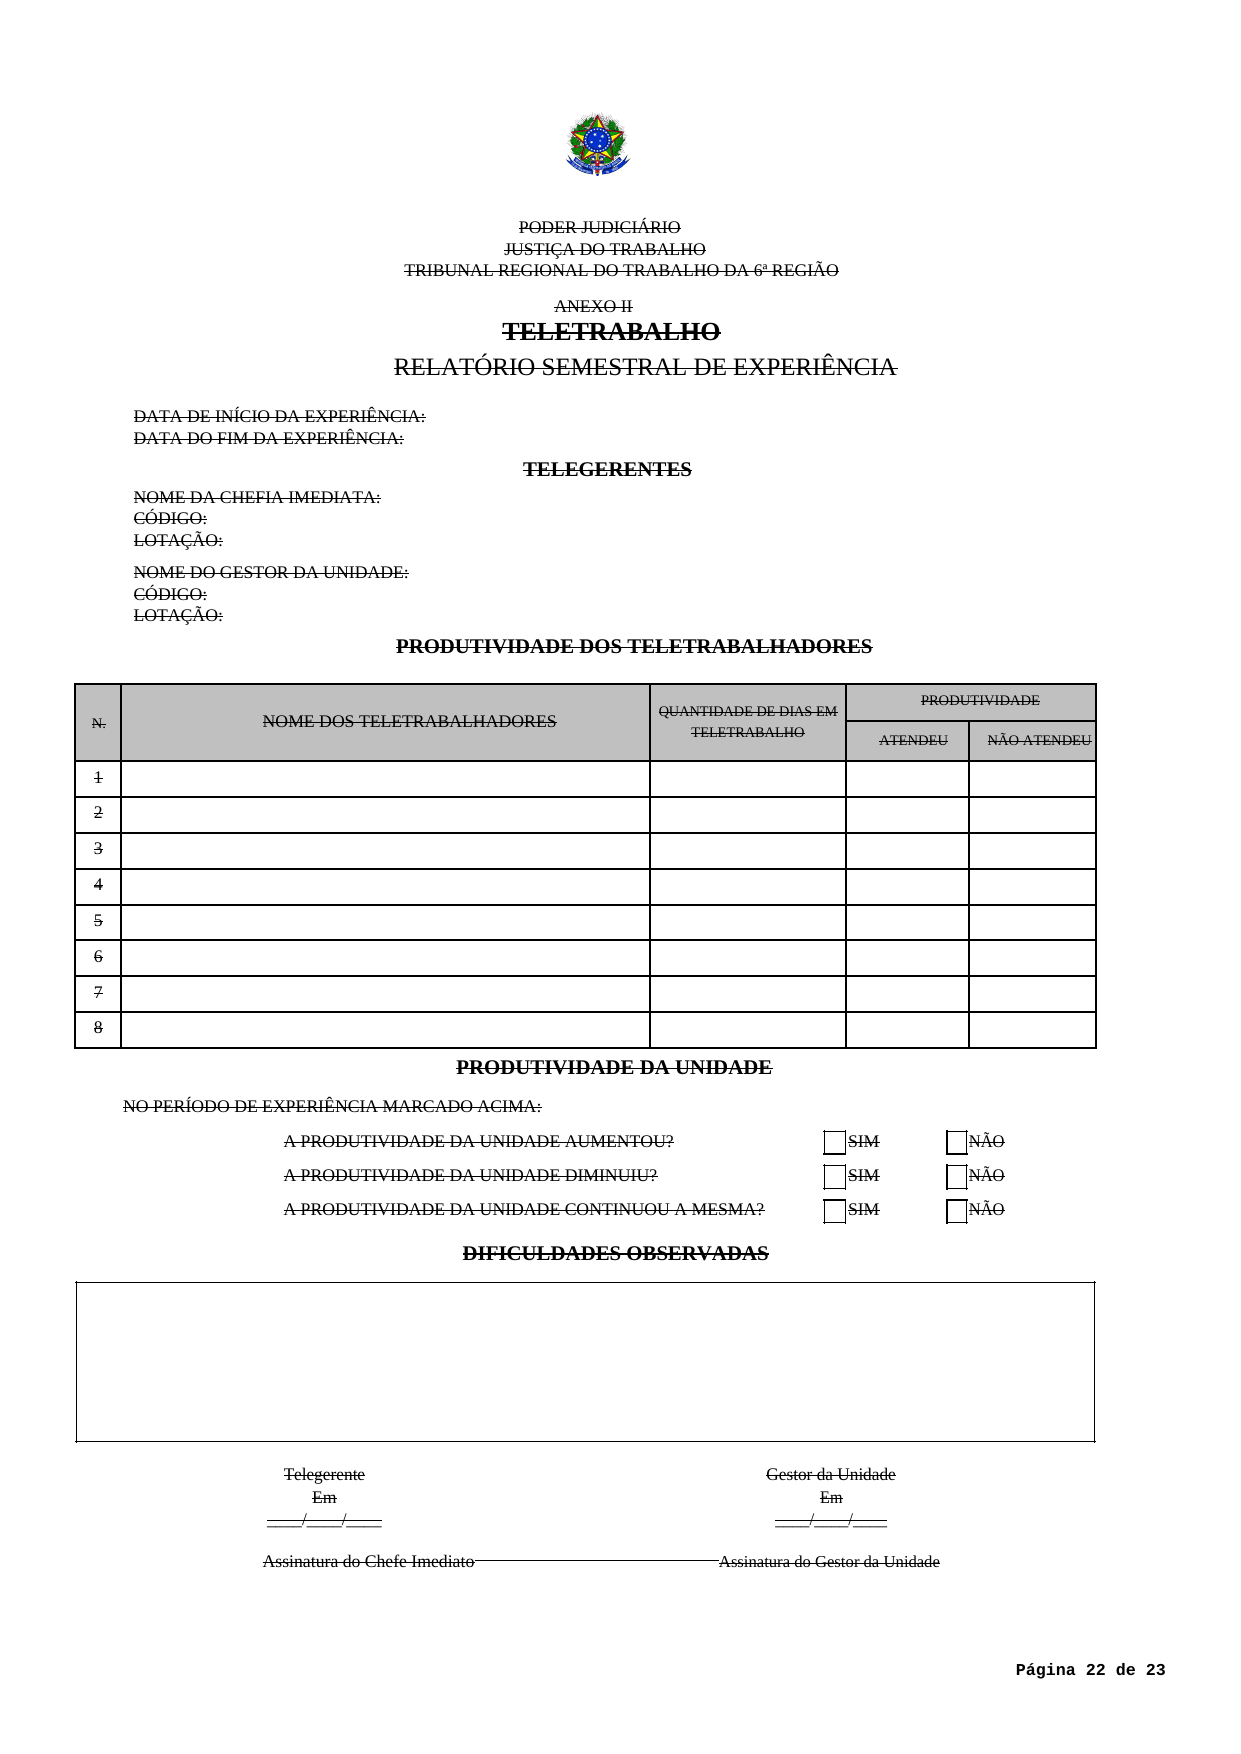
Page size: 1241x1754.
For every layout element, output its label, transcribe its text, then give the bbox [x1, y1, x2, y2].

text LOTAÇÃO: [133, 529, 1203, 550]
table_cell [970, 931, 1095, 939]
table_cell [970, 788, 1095, 796]
table_cell [651, 749, 845, 760]
table_header [769, 1096, 923, 1117]
table_cell TELETRABALHO [651, 720, 845, 741]
table_cell [970, 823, 1095, 832]
table_cell [847, 709, 968, 720]
table_cell [76, 734, 120, 741]
table_cell [847, 834, 968, 859]
table_header NO PERÍODO DE EXPERIÊNCIA MARCADO ACIMA: [123, 1096, 769, 1117]
table_cell [122, 906, 649, 931]
table_cell NÃO [923, 1186, 1031, 1220]
table_cell N. [76, 709, 120, 732]
table_cell [651, 859, 845, 868]
picture [562, 110, 632, 177]
table_cell [76, 1003, 120, 1011]
table_cell [651, 834, 845, 859]
table_header [122, 685, 649, 709]
table_cell 3 [76, 834, 120, 859]
table_header Telegerente [260, 1463, 573, 1485]
table_cell [122, 870, 649, 895]
table_cell [847, 788, 968, 796]
table_cell [651, 741, 845, 749]
table_cell [970, 1038, 1095, 1047]
table_cell [970, 762, 1095, 787]
text PRODUTIVIDADE DOS TELETRABALHADORES [396, 634, 1203, 658]
text PRODUTIVIDADE DA UNIDADE [456, 1055, 1203, 1079]
table_cell [651, 798, 845, 823]
table_cell [970, 859, 1095, 868]
table_cell [847, 931, 968, 939]
table_cell [847, 859, 968, 868]
table_cell [122, 895, 649, 903]
table_cell [970, 709, 1095, 720]
text DIFICULDADES OBSERVADAS [462, 1240, 1203, 1264]
table_cell SIM [769, 1186, 923, 1220]
table_cell A PRODUTIVIDADE DA UNIDADE AUMENTOU? [123, 1117, 769, 1152]
table_cell [847, 823, 968, 832]
table_header [76, 685, 120, 709]
table_cell ____/____/____ [573, 1508, 902, 1530]
table_cell NOME DOS TELETRABALHADORES [122, 709, 649, 732]
table_cell [122, 1038, 649, 1047]
table_cell A PRODUTIVIDADE DA UNIDADE DIMINUIU? [123, 1152, 769, 1186]
text NOME DO GESTOR DA UNIDADE: [133, 562, 1203, 583]
text CÓDIGO: [133, 584, 1203, 604]
table_cell [651, 977, 845, 1002]
table_cell [76, 895, 120, 903]
table_cell NÃO [923, 1117, 1031, 1152]
table_cell NÃO [923, 1152, 1031, 1186]
table_cell Em [573, 1485, 902, 1507]
table_cell [651, 1003, 845, 1011]
table_cell [122, 788, 649, 796]
table_cell [651, 906, 845, 931]
table_cell [76, 1038, 120, 1047]
table_cell [76, 749, 120, 760]
table_cell [970, 1003, 1095, 1011]
table_cell [122, 859, 649, 868]
text NOME DA CHEFIA IMEDIATA: [133, 487, 1203, 507]
table_cell [651, 788, 845, 796]
text TELETRABALHO [502, 316, 1203, 346]
table_cell [651, 762, 845, 787]
table_cell [122, 734, 649, 741]
table_cell [970, 749, 1095, 760]
table_cell ____/____/____ [260, 1508, 573, 1530]
table_cell [122, 967, 649, 975]
table_cell [970, 895, 1095, 903]
text LOTAÇÃO: [133, 605, 1203, 626]
table_cell A PRODUTIVIDADE DA UNIDADE CONTINUOU A MESMA? [123, 1186, 769, 1220]
table_cell [847, 1038, 968, 1047]
table_cell [847, 798, 968, 823]
text ANEXO II [554, 296, 1203, 316]
table_cell [76, 741, 120, 749]
table_cell [847, 895, 968, 903]
table_cell [651, 1038, 845, 1047]
table_cell 7 [76, 977, 120, 1002]
text DATA DE INÍCIO DA EXPERIÊNCIA: [133, 406, 1203, 427]
table_cell Em [260, 1485, 573, 1507]
text JUSTIÇA DO TRABALHO [504, 239, 1203, 259]
table_header PRODUTIVIDADE [847, 685, 1095, 709]
table_cell [651, 941, 845, 967]
table_cell [970, 967, 1095, 975]
table_cell [847, 749, 968, 760]
text DATA DO FIM DA EXPERIÊNCIA: [133, 428, 1203, 448]
table_cell [122, 823, 649, 832]
table_cell 8 [76, 1013, 120, 1038]
table_cell [651, 823, 845, 832]
table_cell [970, 798, 1095, 823]
table_cell [76, 967, 120, 975]
table_cell 4 [76, 870, 120, 895]
text TELEGERENTES [523, 457, 1203, 481]
table_cell [970, 1013, 1095, 1038]
table_cell [847, 870, 968, 895]
table_cell 5 [76, 906, 120, 931]
table_cell [651, 870, 845, 895]
table_cell [847, 967, 968, 975]
table_cell [122, 931, 649, 939]
table_cell [122, 977, 649, 1002]
table_cell [122, 749, 649, 760]
table_cell [847, 762, 968, 787]
text CÓDIGO: [133, 508, 1203, 528]
table_cell [651, 1013, 845, 1038]
table_cell [847, 1003, 968, 1011]
table_cell [76, 859, 120, 868]
table_cell [847, 941, 968, 967]
table_cell 6 [76, 941, 120, 967]
table_cell 2 [76, 798, 120, 823]
table_cell [76, 788, 120, 796]
table_cell [122, 762, 649, 787]
table_header Gestor da Unidade [573, 1463, 902, 1485]
table_cell [122, 1013, 649, 1038]
table_cell [847, 1013, 968, 1038]
table_cell [76, 823, 120, 832]
table_cell [122, 798, 649, 823]
table_header [923, 1096, 1031, 1117]
table_cell [122, 941, 649, 967]
table_cell ATENDEU [847, 722, 968, 749]
table_cell [651, 967, 845, 975]
table_cell [970, 834, 1095, 859]
text RELATÓRIO SEMESTRAL DE EXPERIÊNCIA [394, 352, 1203, 381]
table_cell [970, 870, 1095, 895]
table_cell [970, 941, 1095, 967]
table_cell SIM [769, 1117, 923, 1152]
table_cell SIM [769, 1152, 923, 1186]
table_cell [122, 834, 649, 859]
table_cell [122, 1003, 649, 1011]
table_cell [651, 931, 845, 939]
table_cell 1 [76, 762, 120, 787]
table_header QUANTIDADE DE DIAS EM [651, 685, 845, 720]
table_cell [76, 931, 120, 939]
table_cell [122, 741, 649, 749]
table_cell [970, 906, 1095, 931]
text PODER JUDICIÁRIO [519, 217, 1203, 237]
text TRIBUNAL REGIONAL DO TRABALHO DA 6ª REGIÃO [404, 260, 1203, 280]
table_cell [970, 977, 1095, 1002]
table_cell [651, 895, 845, 903]
text Assinatura do Chefe Imediato Assinatura do Gestor da Unidade [262, 1551, 1203, 1571]
table_cell [847, 977, 968, 1002]
table_cell [847, 906, 968, 931]
table_cell NÃO ATENDEU [970, 722, 1095, 749]
